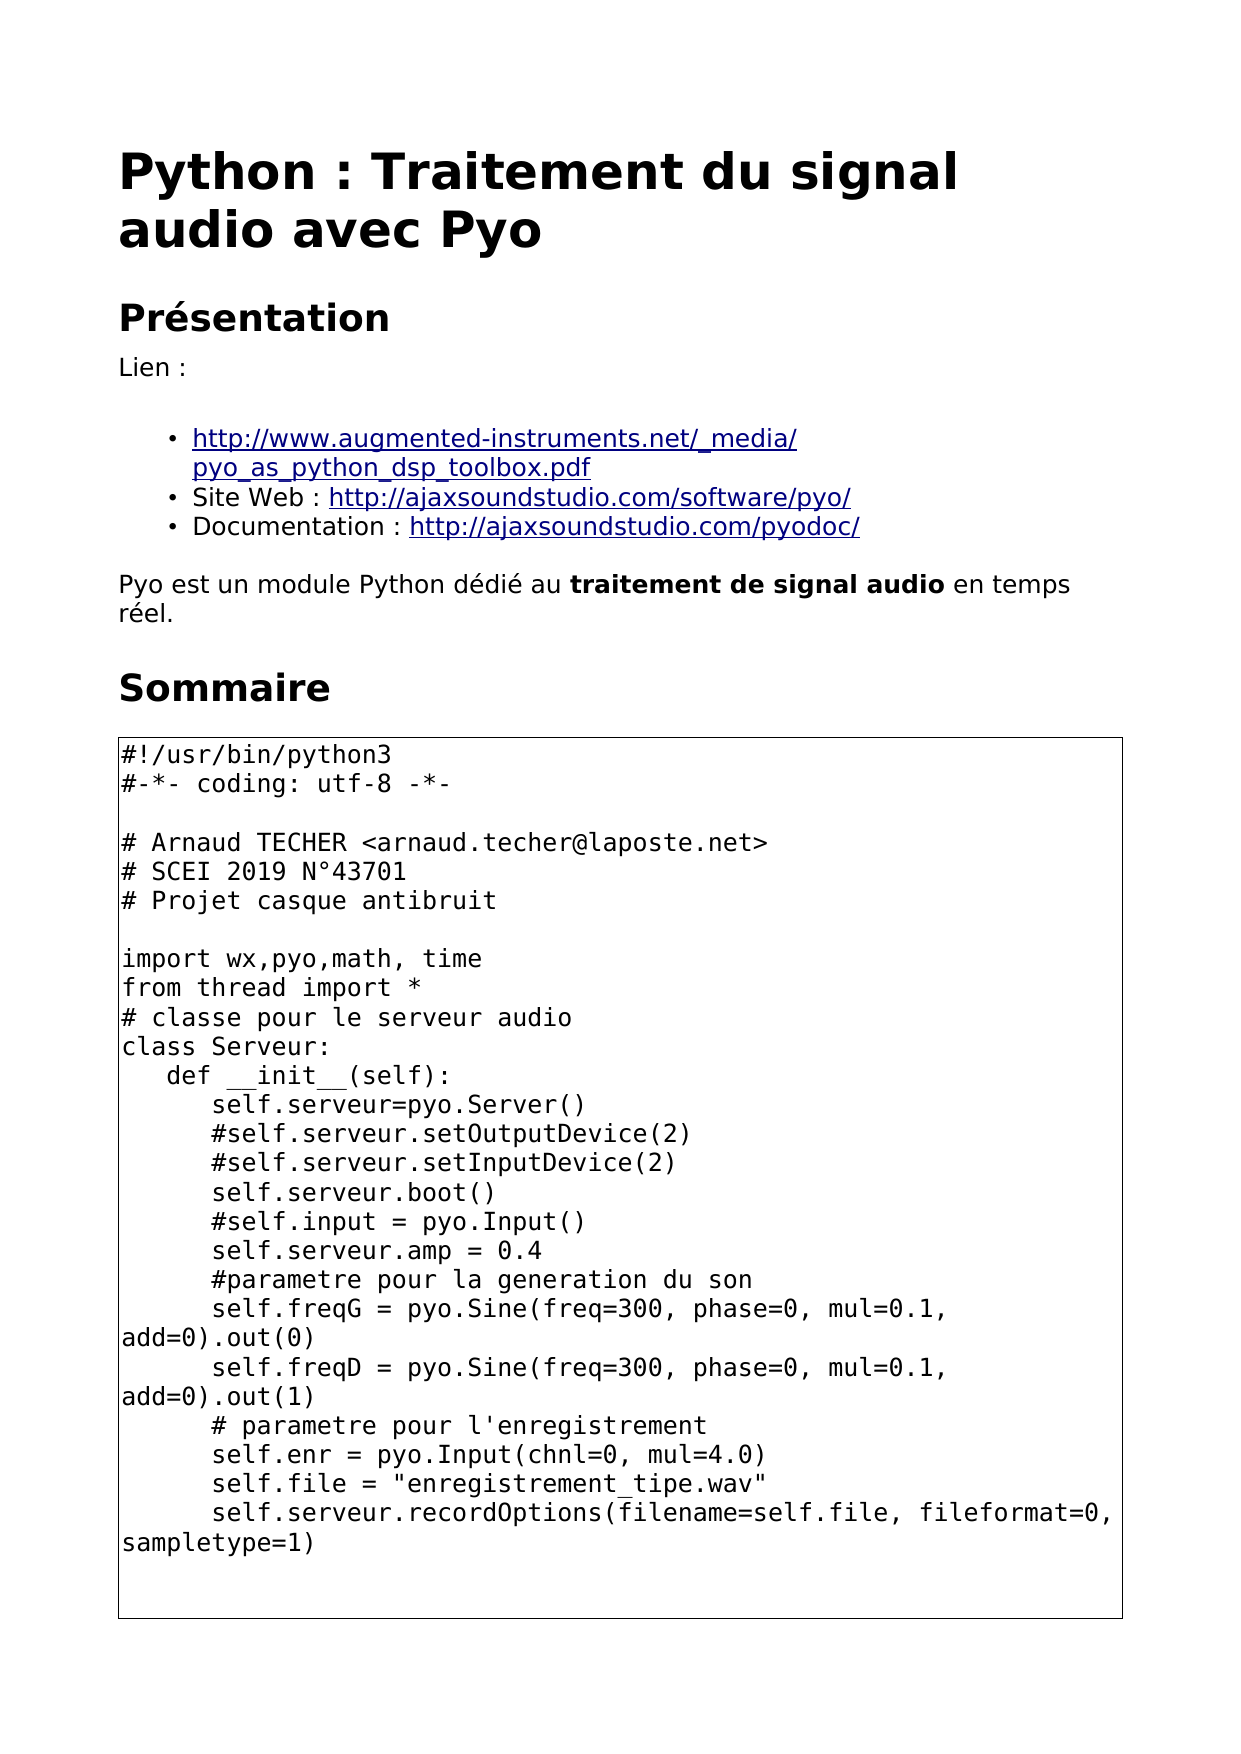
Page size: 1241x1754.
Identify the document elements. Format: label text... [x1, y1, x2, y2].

list http://www.augmented-instruments.net/_media/pyo_as_python_dsp_toolbox.pdf [177, 424, 1122, 483]
list Documentation : http://ajaxsoundstudio.com/pyodoc/ [177, 512, 1122, 541]
subtitle Présentation [118, 297, 1122, 341]
subtitle Python : Traitement du signal audio avec Pyo [118, 143, 1122, 259]
text Lien : [118, 353, 1122, 382]
subtitle Sommaire [118, 666, 1122, 710]
list Site Web : http://ajaxsoundstudio.com/software/pyo/ [177, 483, 1122, 512]
text Pyo est un module Python dédié au traitement de signal audio en temps réel. [118, 571, 1122, 629]
table_header #!/usr/bin/python3 #-*- coding: utf-8 -*- # Arnaud TECHER <arnaud.techer@laposte.net> # SCEI 2019 N°43701 # Projet casque antibruit import wx,pyo,math, time from thread import * # classe pour le serveur audio class Serveur: def __init__(self): self.serveur=pyo.Server() #self.serveur.setOutputDevice(2) #self.serveur.setInputDevice(2) self.serveur.boot() #self.input = pyo.Input() self.serveur.amp = 0.4 #parametre pour la generation du son self.freqG = pyo.Sine(freq=300, phase=0, mul=0.1, add=0).out(0) self.freqD = pyo.Sine(freq=300, phase=0, mul=0.1, add=0).out(1) # parametre pour l'enregistrement self.enr = pyo.Input(chnl=0, mul=4.0) self.file = "enregistrement_tipe.wav" self.serveur.recordOptions(filename=self.file, fileformat=0, sampletype=1) [119, 738, 1122, 1618]
